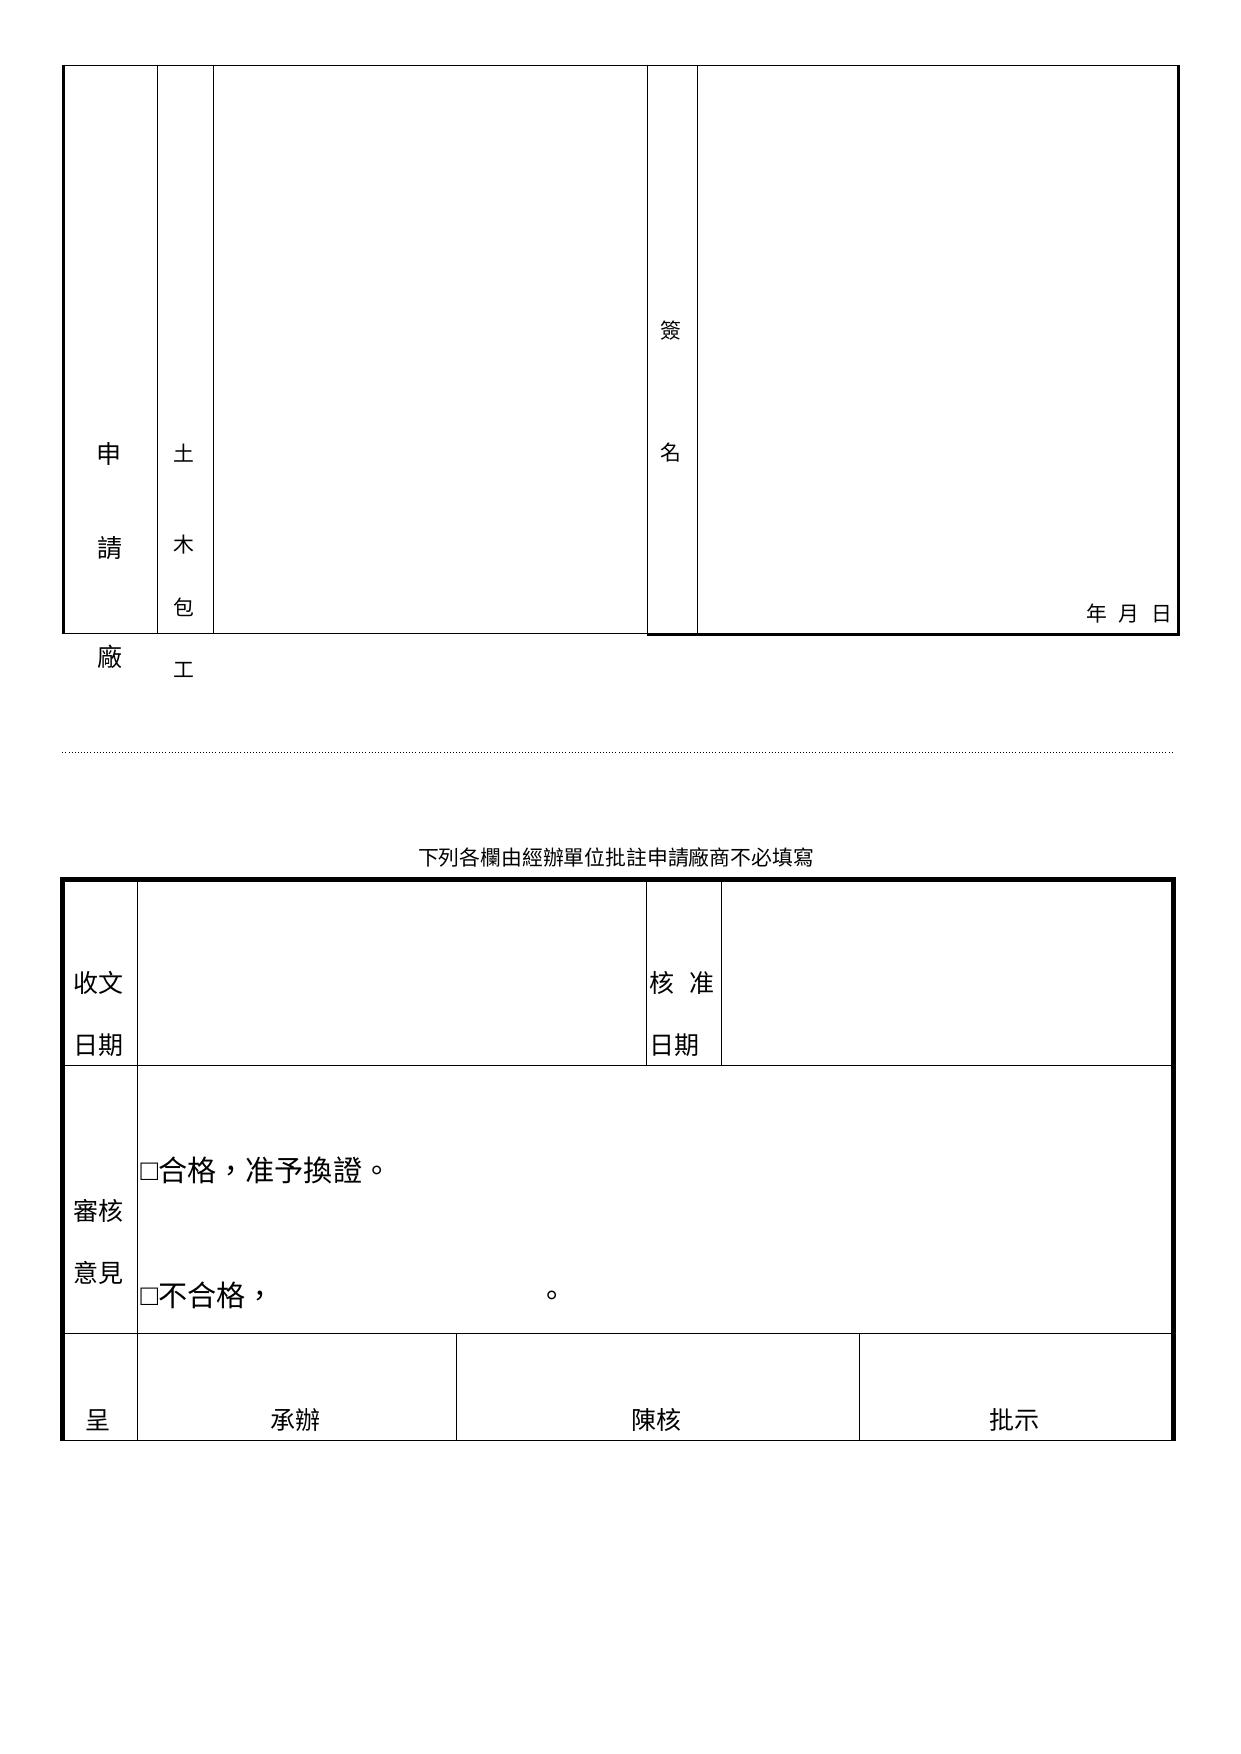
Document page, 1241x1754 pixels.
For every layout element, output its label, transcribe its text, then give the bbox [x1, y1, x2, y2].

table_cell 年 月 日 [698, 66, 1177, 633]
table_cell 呈 [65, 1334, 137, 1439]
table_cell 簽 名 [648, 66, 697, 633]
table_cell 審核意見 [65, 1066, 137, 1333]
table_cell 批示 [860, 1334, 1171, 1439]
table_cell [722, 882, 1171, 1064]
table_cell □合格，准予換證。 □不合格， 。 [138, 1066, 1171, 1333]
table_cell 申 請 廠 商 印 鑑 [65, 66, 157, 633]
table_cell 收文日期 [65, 882, 137, 1064]
table_cell 土 木 包 工 業 [158, 66, 213, 633]
table_cell 核准日期 [647, 882, 721, 1064]
table_cell 陳核 [457, 1334, 859, 1439]
table_cell 承辦 [138, 1334, 456, 1439]
table_header 下列各欄由經辦單位批註申請廠商不必填寫 [62, 752, 1173, 877]
table_cell [138, 882, 646, 1064]
table_cell [214, 66, 647, 633]
